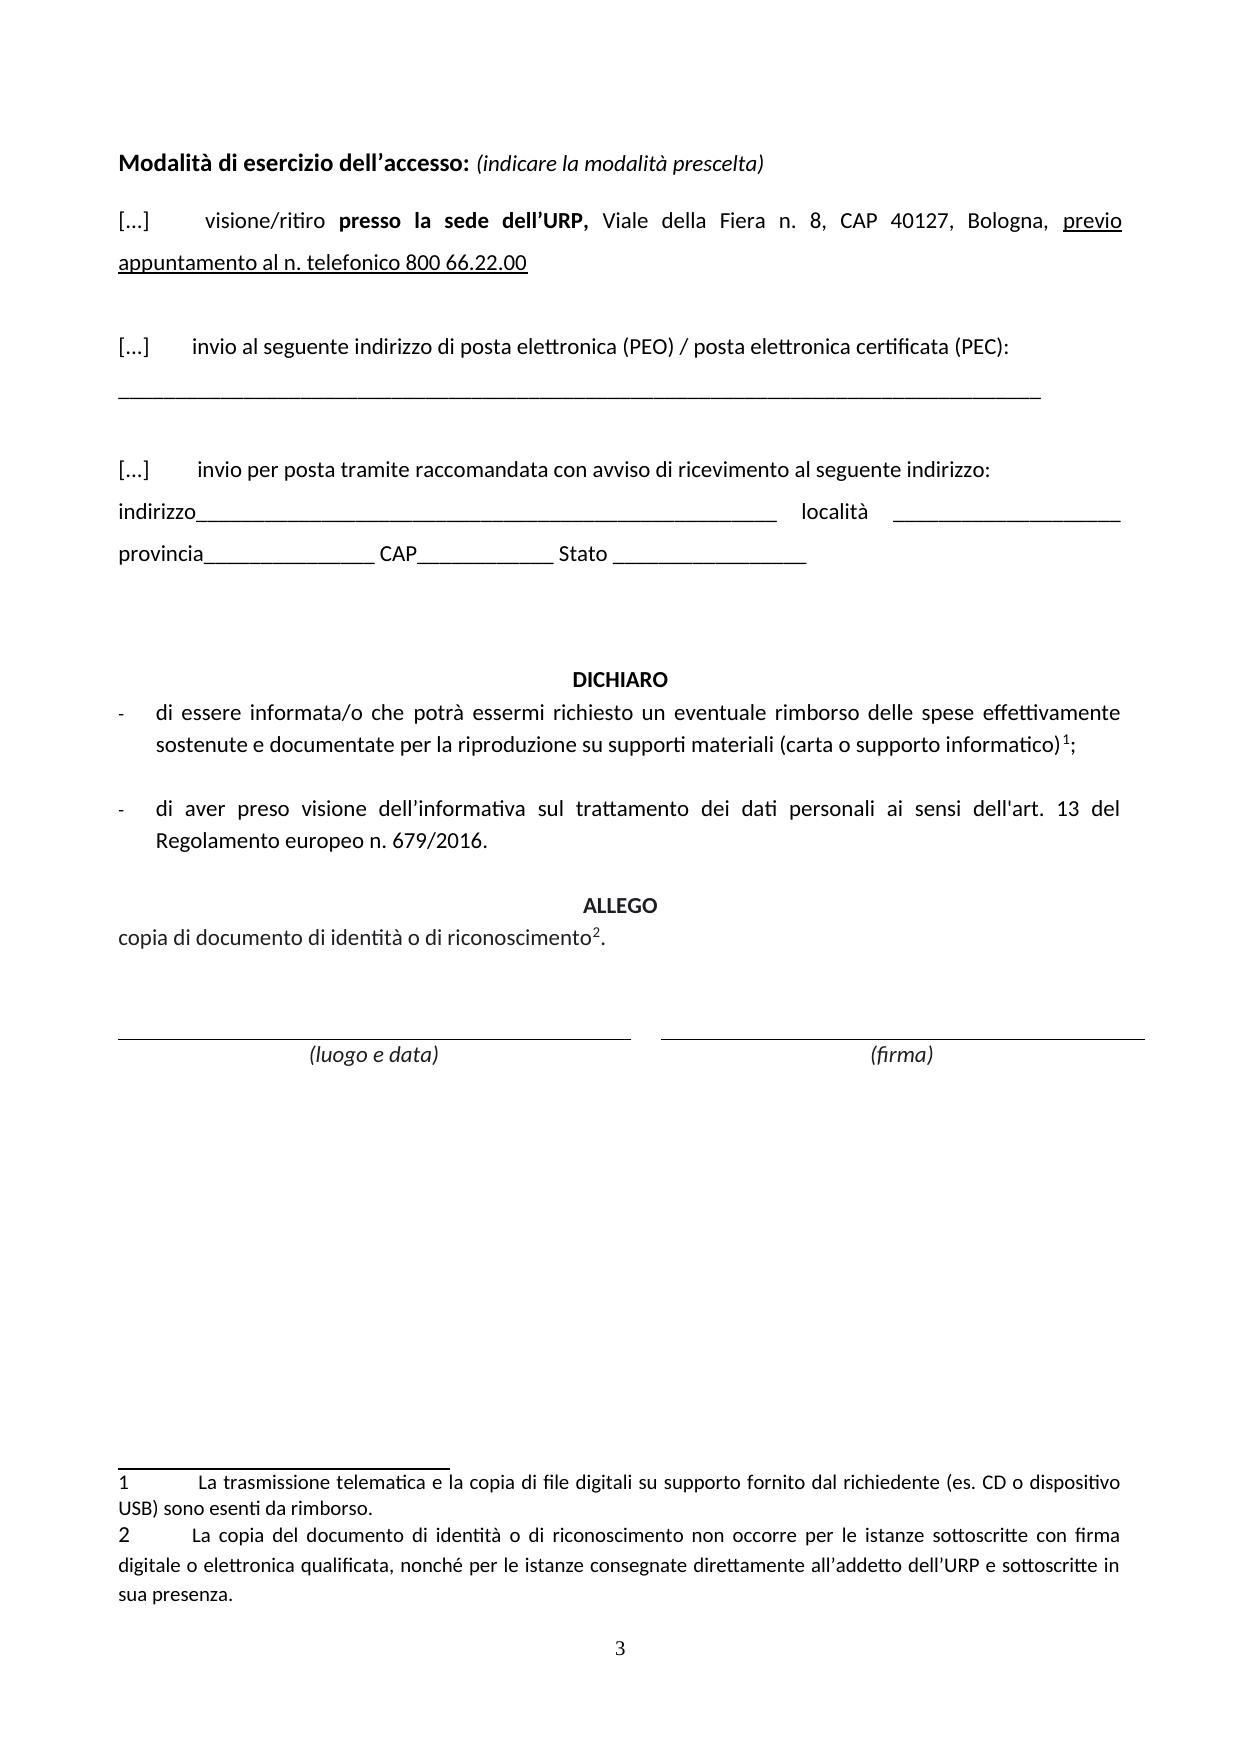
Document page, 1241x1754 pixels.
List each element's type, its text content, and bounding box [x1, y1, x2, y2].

text copia di documento di identità o di riconoscimento. [118, 923, 1122, 951]
text [...] visione/ritiro presso la sede dell’URP, Viale della Fiera n. 8, CAP 40127, Bologna, previo appuntamento al n. telefonico 800 66.22.00 [118, 206, 1122, 276]
text [...] invio al seguente indirizzo di posta elettronica (PEO) / posta elettronica certificata (PEC): [118, 332, 1167, 360]
text La copia del documento di identità o di riconoscimento non occorre per le istanze sottoscritte con firma digitale o elettronica qualificata, nonché per le istanze consegnate direttamente all’addetto dell’URP e sottoscritte in sua presenza. [118, 1520, 1122, 1607]
table_cell (luogo e data) [118, 1040, 631, 1068]
text _________________________________________________________________________________ [118, 374, 1167, 402]
table_header [631, 1011, 661, 1039]
text Modalità di esercizio dell’accesso: (indicare la modalità prescelta) [118, 148, 1122, 178]
text indirizzo___________________________________________________ località ____________________ provincia_______________ CAP____________ Stato _________________ [118, 497, 1122, 567]
list La trasmissione telematica e la copia di file digitali su supporto fornito dal richiedente (es. CD o dispositivo USB) sono esenti da rimborso. [118, 1469, 1122, 1520]
table_header [661, 1011, 1144, 1039]
table_cell [631, 1039, 661, 1068]
table_header [118, 1011, 631, 1039]
list di essere informata/o che potrà essermi richiesto un eventuale rimborso delle spese effettivamente sostenute e documentate per la riproduzione su supporti materiali (carta o supporto informatico); [118, 698, 1122, 758]
text [...] invio per posta tramite raccomandata con avviso di ricevimento al seguente indirizzo: [118, 456, 1167, 483]
text DICHIARO [118, 665, 1122, 693]
table_cell (firma) [661, 1040, 1144, 1068]
text ALLEGO [118, 891, 1122, 919]
list di aver preso visione dell’informativa sul trattamento dei dati personali ai sensi dell'art. 13 del Regolamento europeo n. 679/2016. [118, 794, 1122, 854]
